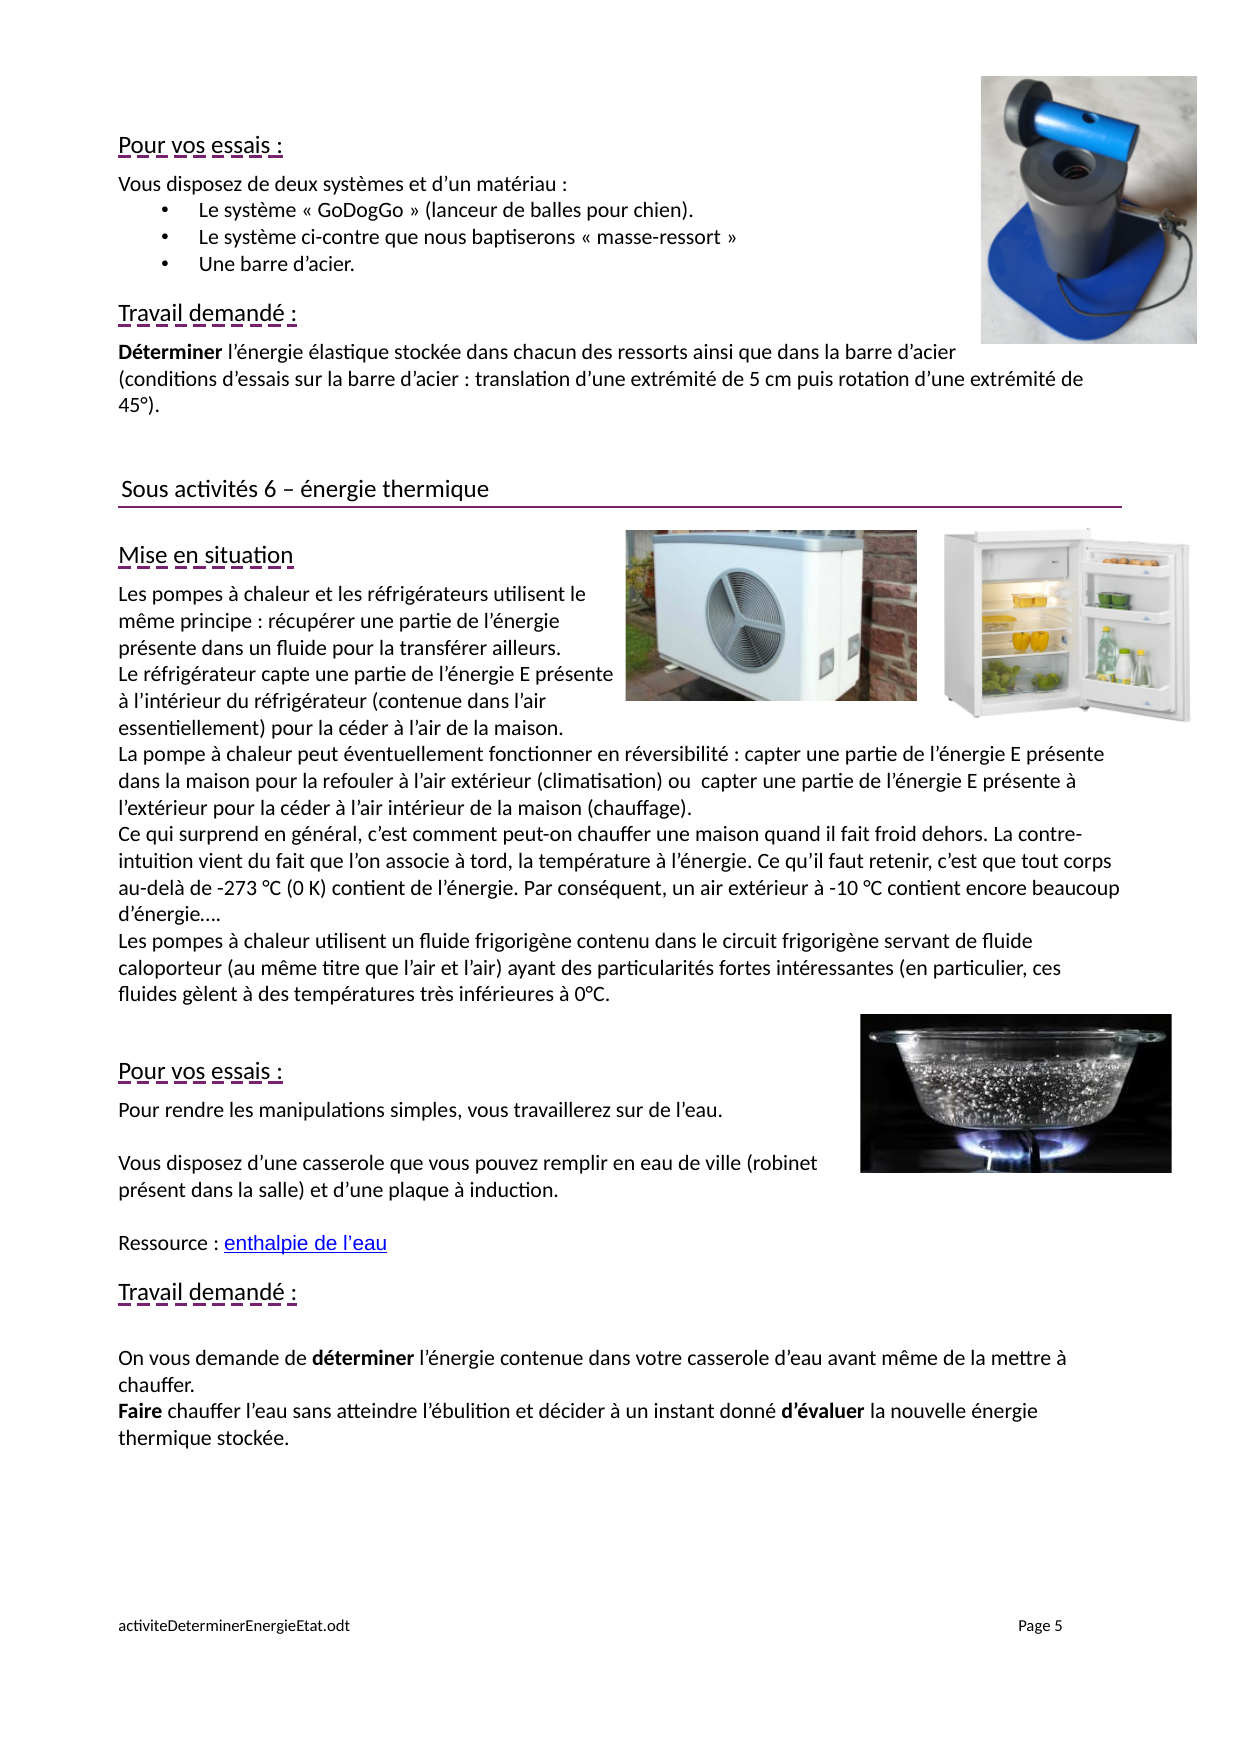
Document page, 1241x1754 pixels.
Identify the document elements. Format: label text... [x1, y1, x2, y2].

picture [980, 76, 1197, 344]
text Faire chauffer l’eau sans atteindre l’ébulition et décider à un instant donné d’évaluer la nouvelle énergie thermique stockée. [118, 1397, 1122, 1451]
text On vous demande de déterminer l’énergie contenue dans votre casserole d’eau avant même de la mettre à chauffer. [118, 1344, 1122, 1397]
subtitle Mise en situation [118, 540, 625, 570]
text Les pompes à chaleur et les réfrigérateurs utilisent le même principe : récupérer une partie de l’énergie présente dans un fluide pour la transférer ailleurs. [118, 581, 625, 661]
text Pour rendre les manipulations simples, vous travaillerez sur de l’eau. [118, 1096, 860, 1122]
list Le système « GoDogGo » (lanceur de balles pour chien). [161, 197, 980, 223]
subtitle Pour vos essais : [118, 129, 980, 159]
text Ressource : enthalpie de l’eau [118, 1229, 1122, 1256]
text Ce qui surprend en général, c’est comment peut-on chauffer une maison quand il fait froid dehors. La contre-intuition vient du fait que l’on associe à tord, la température à l’énergie. Ce qu’il faut retenir, c’est que tout corps au-delà de -273 °C (0 K) contient de l’énergie. Par conséquent, un air extérieur à -10 °C contient encore beaucoup d’énergie…. [118, 821, 1122, 927]
text Le réfrigérateur capte une partie de l’énergie E présente à l’intérieur du réfrigérateur (contenue dans l’air essentiellement) pour la céder à l’air de la maison. [118, 661, 1122, 741]
picture [860, 1014, 1172, 1173]
subtitle [917, 540, 938, 570]
text Vous disposez de deux systèmes et d’un matériau : [118, 170, 980, 197]
picture [625, 530, 917, 701]
list Une barre d’acier. [161, 250, 980, 277]
subtitle Travail demandé : [118, 297, 980, 328]
list Le système ci-contre que nous baptiserons « masse-ressort » [161, 223, 980, 250]
text Vous disposez d’une casserole que vous pouvez remplir en eau de ville (robinet présent dans la salle) et d’une plaque à induction. [118, 1149, 1122, 1202]
subtitle Sous activités 6 – énergie thermique [118, 470, 1122, 506]
picture [938, 522, 1195, 726]
text Déterminer l’énergie élastique stockée dans chacun des ressorts ainsi que dans la barre d’acier (conditions d’essais sur la barre d’acier : translation d’une extrémité de 5 cm puis rotation d’une extrémité de 45°). [118, 338, 1122, 418]
subtitle Pour vos essais : [118, 1055, 860, 1085]
text Les pompes à chaleur utilisent un fluide frigorigène contenu dans le circuit frigorigène servant de fluide caloporteur (au même titre que l’air et l’air) ayant des particularités fortes intéressantes (en particulier, ces fluides gèlent à des températures très inférieures à 0°C. [118, 927, 1122, 1007]
text La pompe à chaleur peut éventuellement fonctionner en réversibilité : capter une partie de l’énergie E présente dans la maison pour la refouler à l’air extérieur (climatisation) ou capter une partie de l’énergie E présente à l’extérieur pour la céder à l’air intérieur de la maison (chauffage). [118, 741, 1122, 821]
subtitle Travail demandé : [118, 1277, 1122, 1307]
